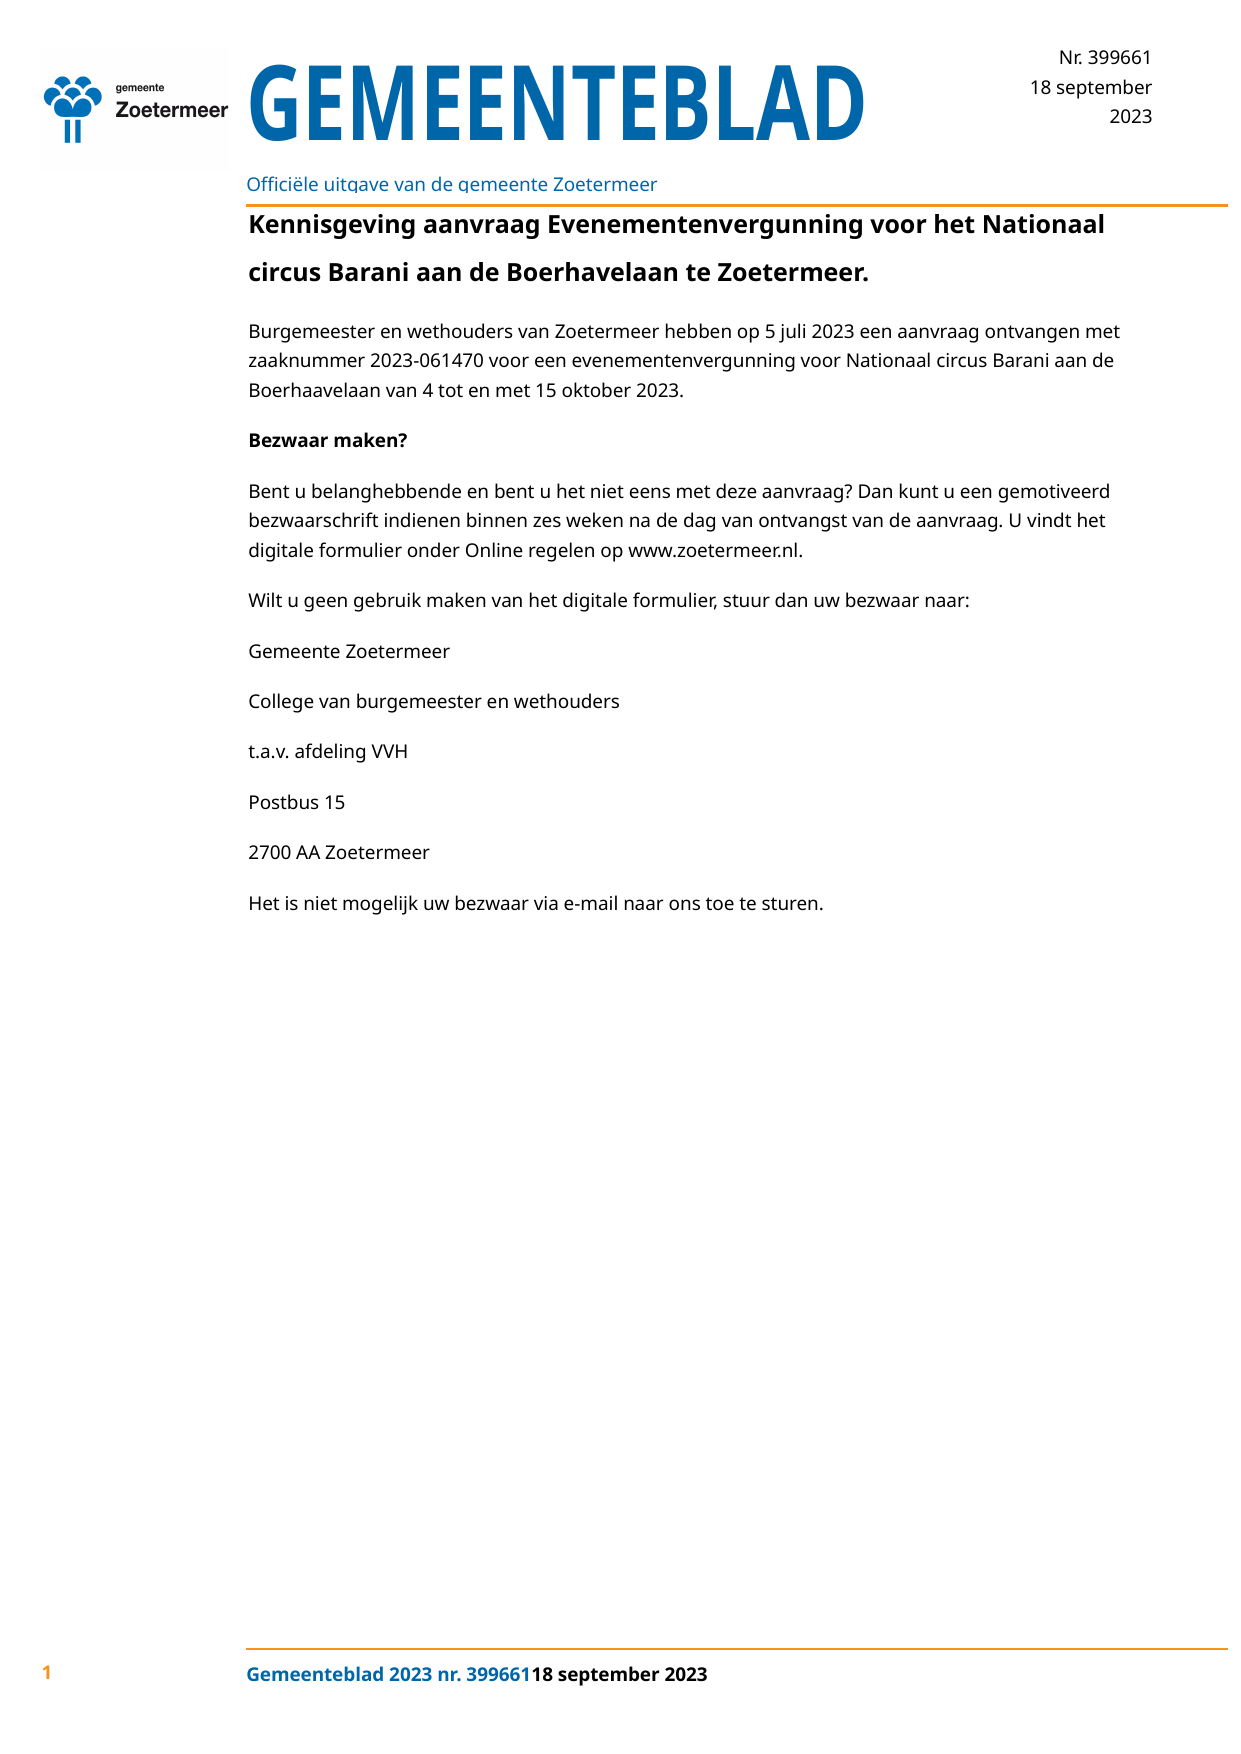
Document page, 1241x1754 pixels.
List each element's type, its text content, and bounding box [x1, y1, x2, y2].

text Kennisgeving aanvraag Evenementenvergunning voor het Nationaal circus Barani aan de Boerhavelaan te Zoetermeer. [248, 207, 1152, 288]
text Gemeente Zoetermeer [248, 638, 1152, 664]
text Bezwaar maken? [248, 427, 1152, 453]
text 2700 AA Zoetermeer [248, 839, 1152, 865]
text Burgemeester en wethouders van Zoetermeer hebben op 5 juli 2023 een aanvraag ontvangen met zaaknummer 2023-061470 voor een evenementenvergunning voor Nationaal circus Barani aan de Boerhaavelaan van 4 tot en met 15 oktober 2023. [248, 318, 1152, 403]
text Het is niet mogelijk uw bezwaar via e-mail naar ons toe te sturen. [248, 890, 1152, 916]
picture [41, 47, 231, 172]
text Wilt u geen gebruik maken van het digitale formulier, stuur dan uw bezwaar naar: [248, 587, 1152, 613]
text Postbus 15 [248, 789, 1152, 815]
text Bent u belanghebbende en bent u het niet eens met deze aanvraag? Dan kunt u een gemotiveerd bezwaarschrift indienen binnen zes weken na de dag van ontvangst van de aanvraag. U vindt het digitale formulier onder Online regelen op www.zoetermeer.nl. [248, 478, 1152, 563]
text College van burgemeester en wethouders [248, 688, 1152, 714]
text t.a.v. afdeling VVH [248, 739, 1152, 764]
